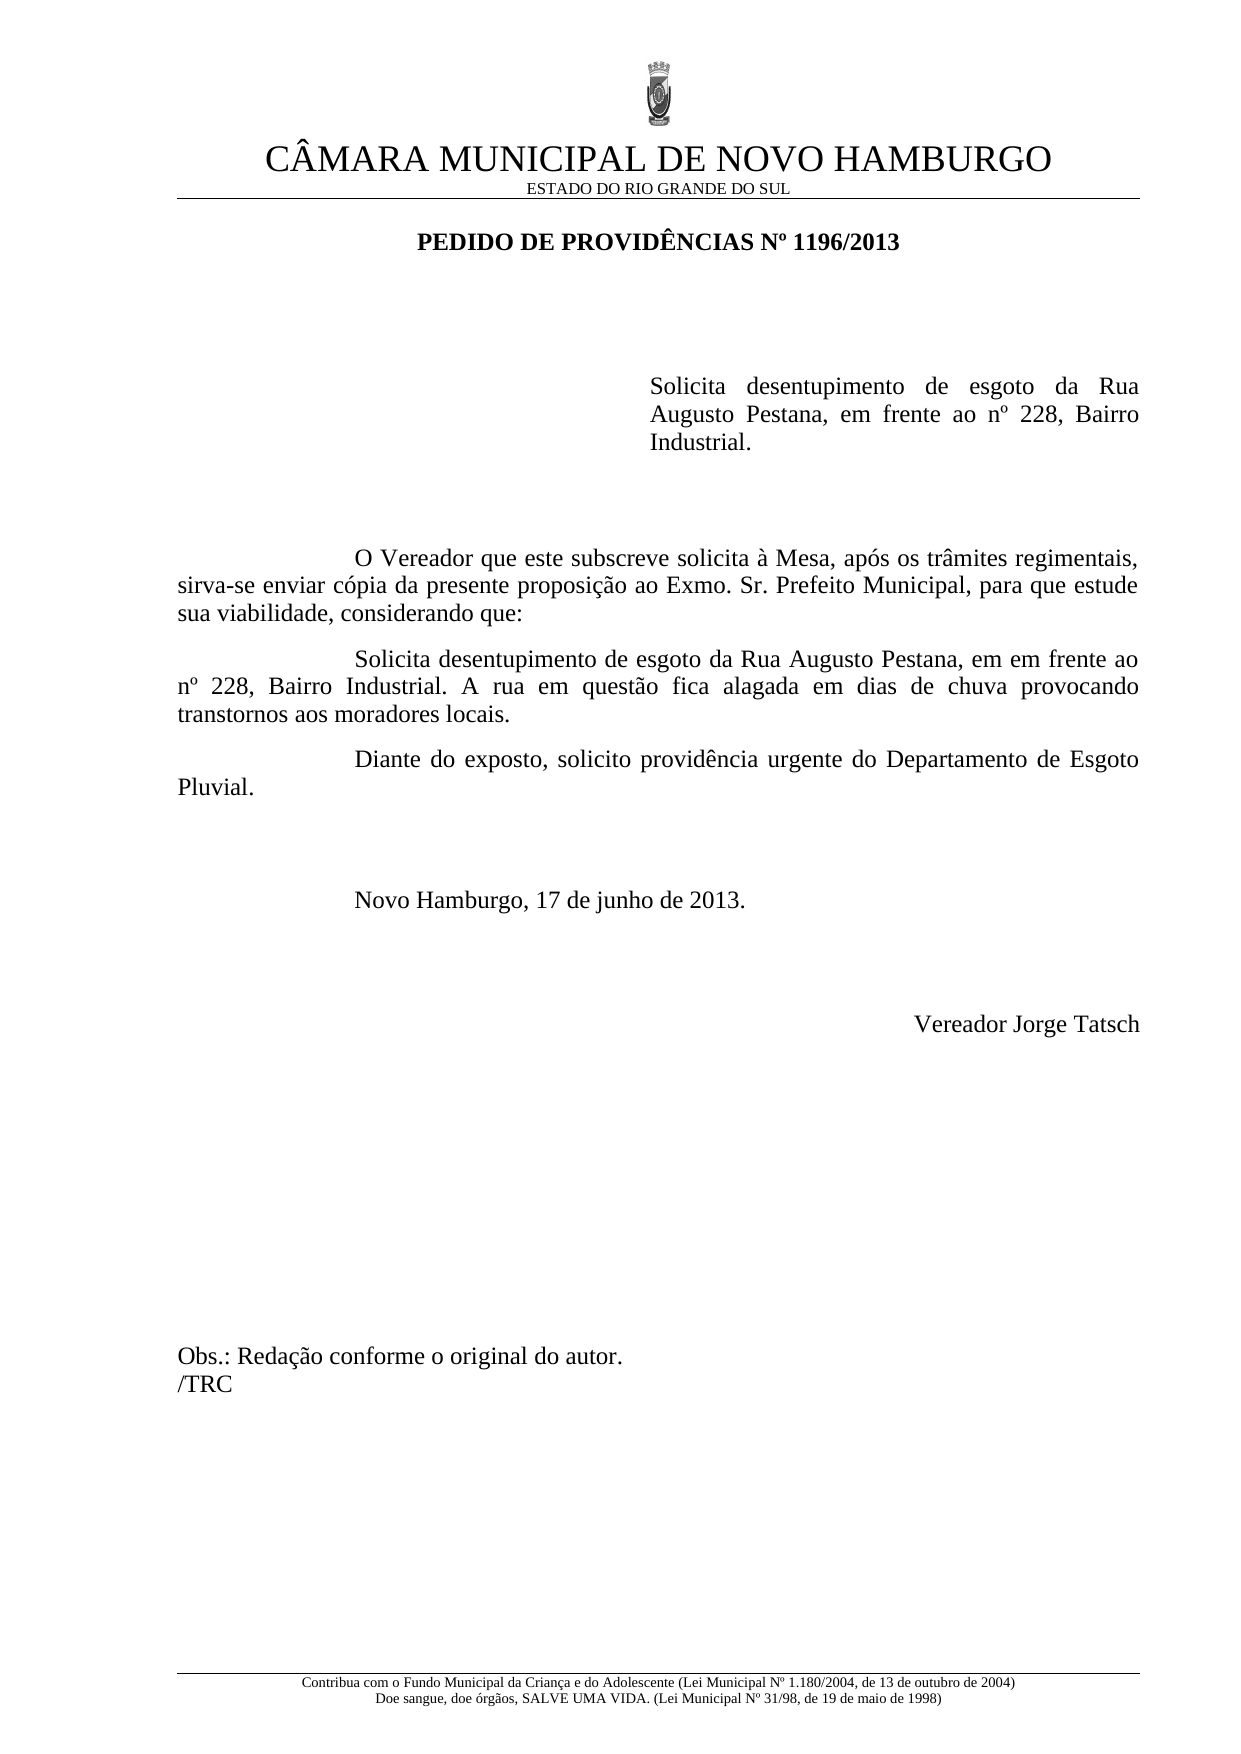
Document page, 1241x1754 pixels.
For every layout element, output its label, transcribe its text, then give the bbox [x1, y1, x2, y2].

text Diante do exposto, solicito providência urgente do Departamento de Esgoto Pluvial. [177, 746, 1140, 801]
text Solicita desentupimento de esgoto da Rua Augusto Pestana, em frente ao nº 228, Bairro Industrial. [649, 372, 1140, 455]
text /TRC [177, 1370, 1140, 1398]
text Novo Hamburgo, 17 de junho de 2013. [177, 887, 1140, 914]
text PEDIDO DE PROVIDÊNCIAS Nº 1196/2013 [177, 228, 1140, 256]
text O Vereador que este subscreve solicita à Mesa, após os trâmites regimentais, sirva-se enviar cópia da presente proposição ao Exmo. Sr. Prefeito Municipal, para que estude sua viabilidade, considerando que: [177, 544, 1140, 627]
text Solicita desentupimento de esgoto da Rua Augusto Pestana, em em frente ao nº 228, Bairro Industrial. A rua em questão fica alagada em dias de chuva provocando transtornos aos moradores locais. [177, 645, 1140, 728]
text Vereador Jorge Tatsch [177, 1010, 1140, 1038]
text Obs.: Redação conforme o original do autor. [177, 1342, 1140, 1370]
